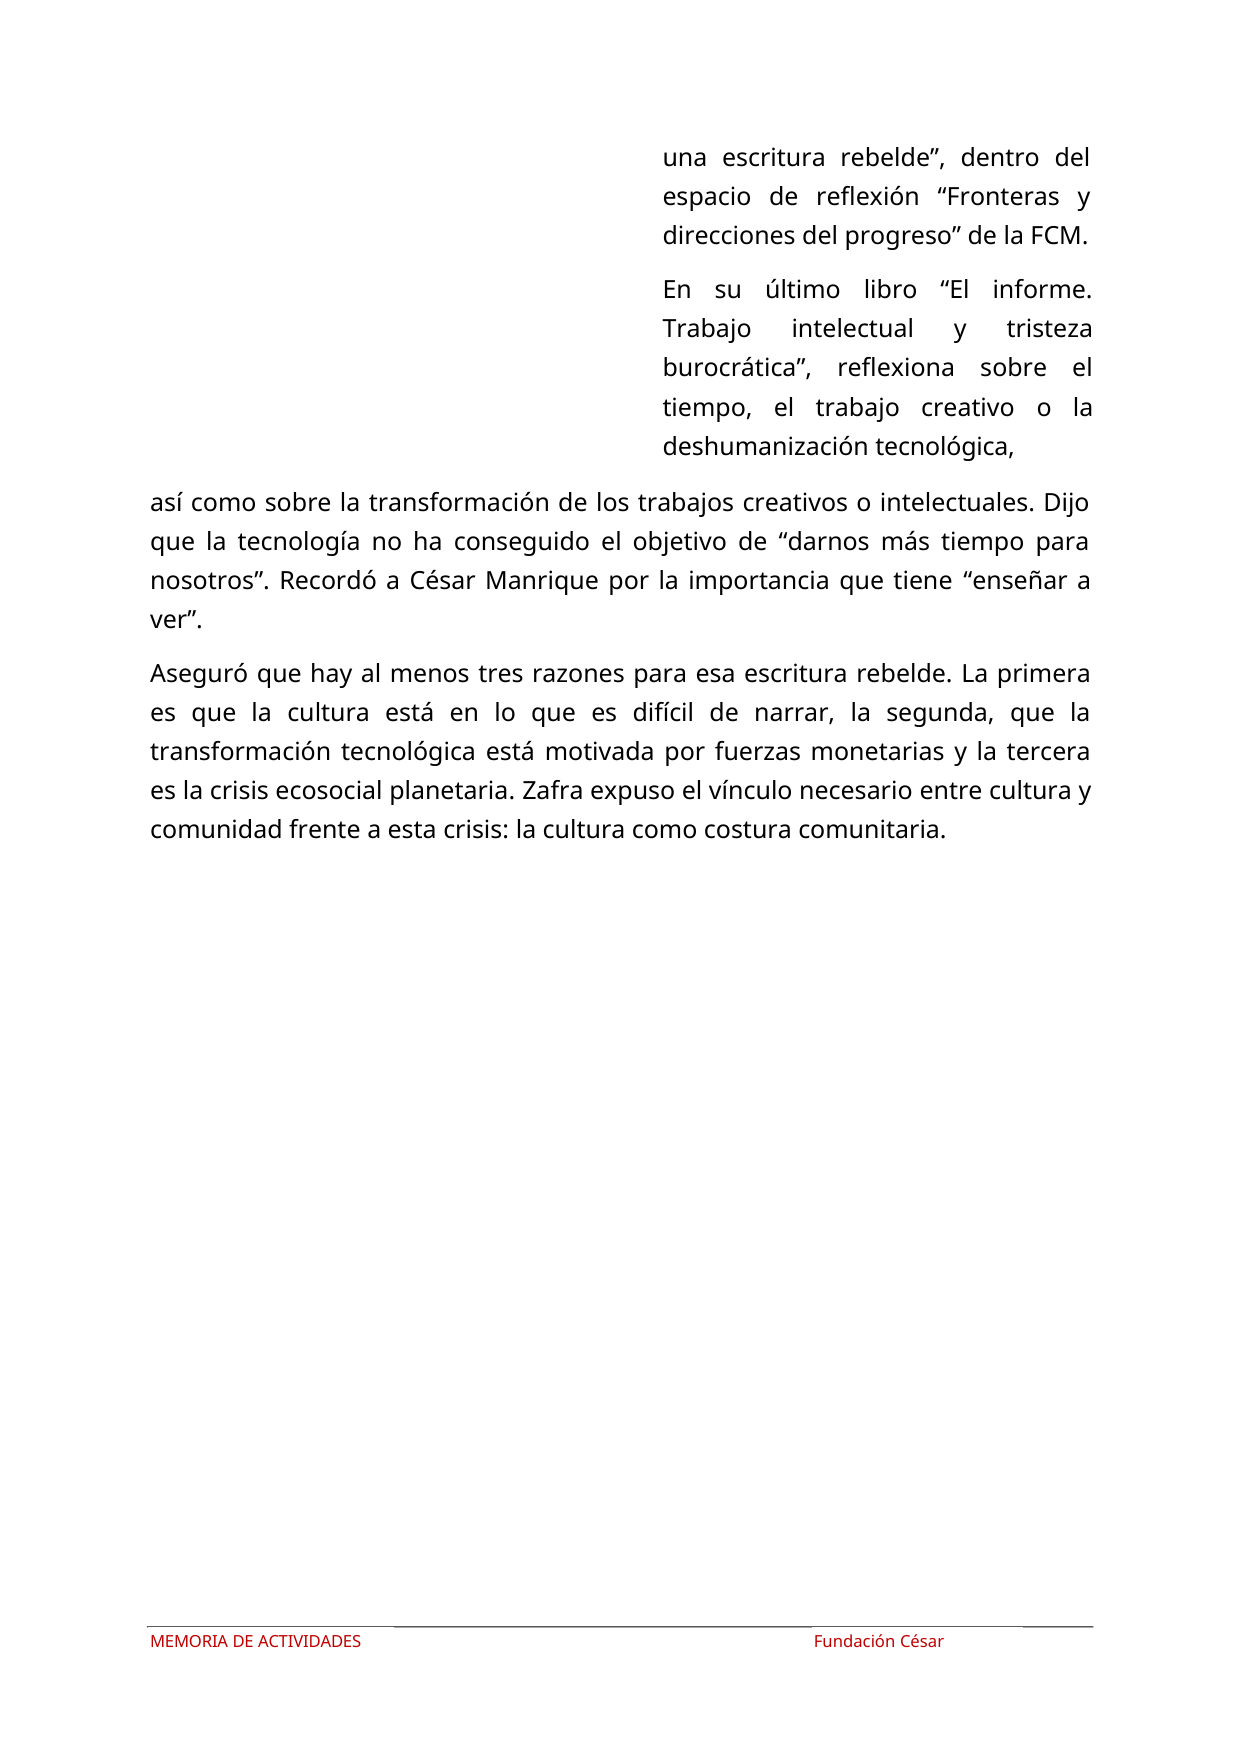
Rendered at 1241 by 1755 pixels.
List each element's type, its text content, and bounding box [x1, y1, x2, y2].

text En su último libro “El informe. Trabajo intelectual y tristeza burocrática”, reflexiona sobre el tiempo, el trabajo creativo o la deshumanización tecnológica, [662, 272, 1093, 462]
text así como sobre la transformación de los trabajos creativos o intelectuales. Dijo que la tecnología no ha conseguido el objetivo de “darnos más tiempo para nosotros”. Recordó a César Manrique por la importancia que tiene “enseñar a ver”. [150, 484, 1091, 636]
text Aseguró que hay al menos tres razones para esa escritura rebelde. La primera es que la cultura está en lo que es difícil de narrar, la segunda, que la transformación tecnológica está motivada por fuerzas monetarias y la tercera es la crisis ecosocial planetaria. Zafra expuso el vínculo necesario entre cultura y comunidad frente a esta crisis: la cultura como costura comunitaria. [150, 656, 1091, 846]
text una escritura rebelde”, dentro del espacio de reflexión “Fronteras y direcciones del progreso” de la FCM. [662, 139, 1091, 252]
